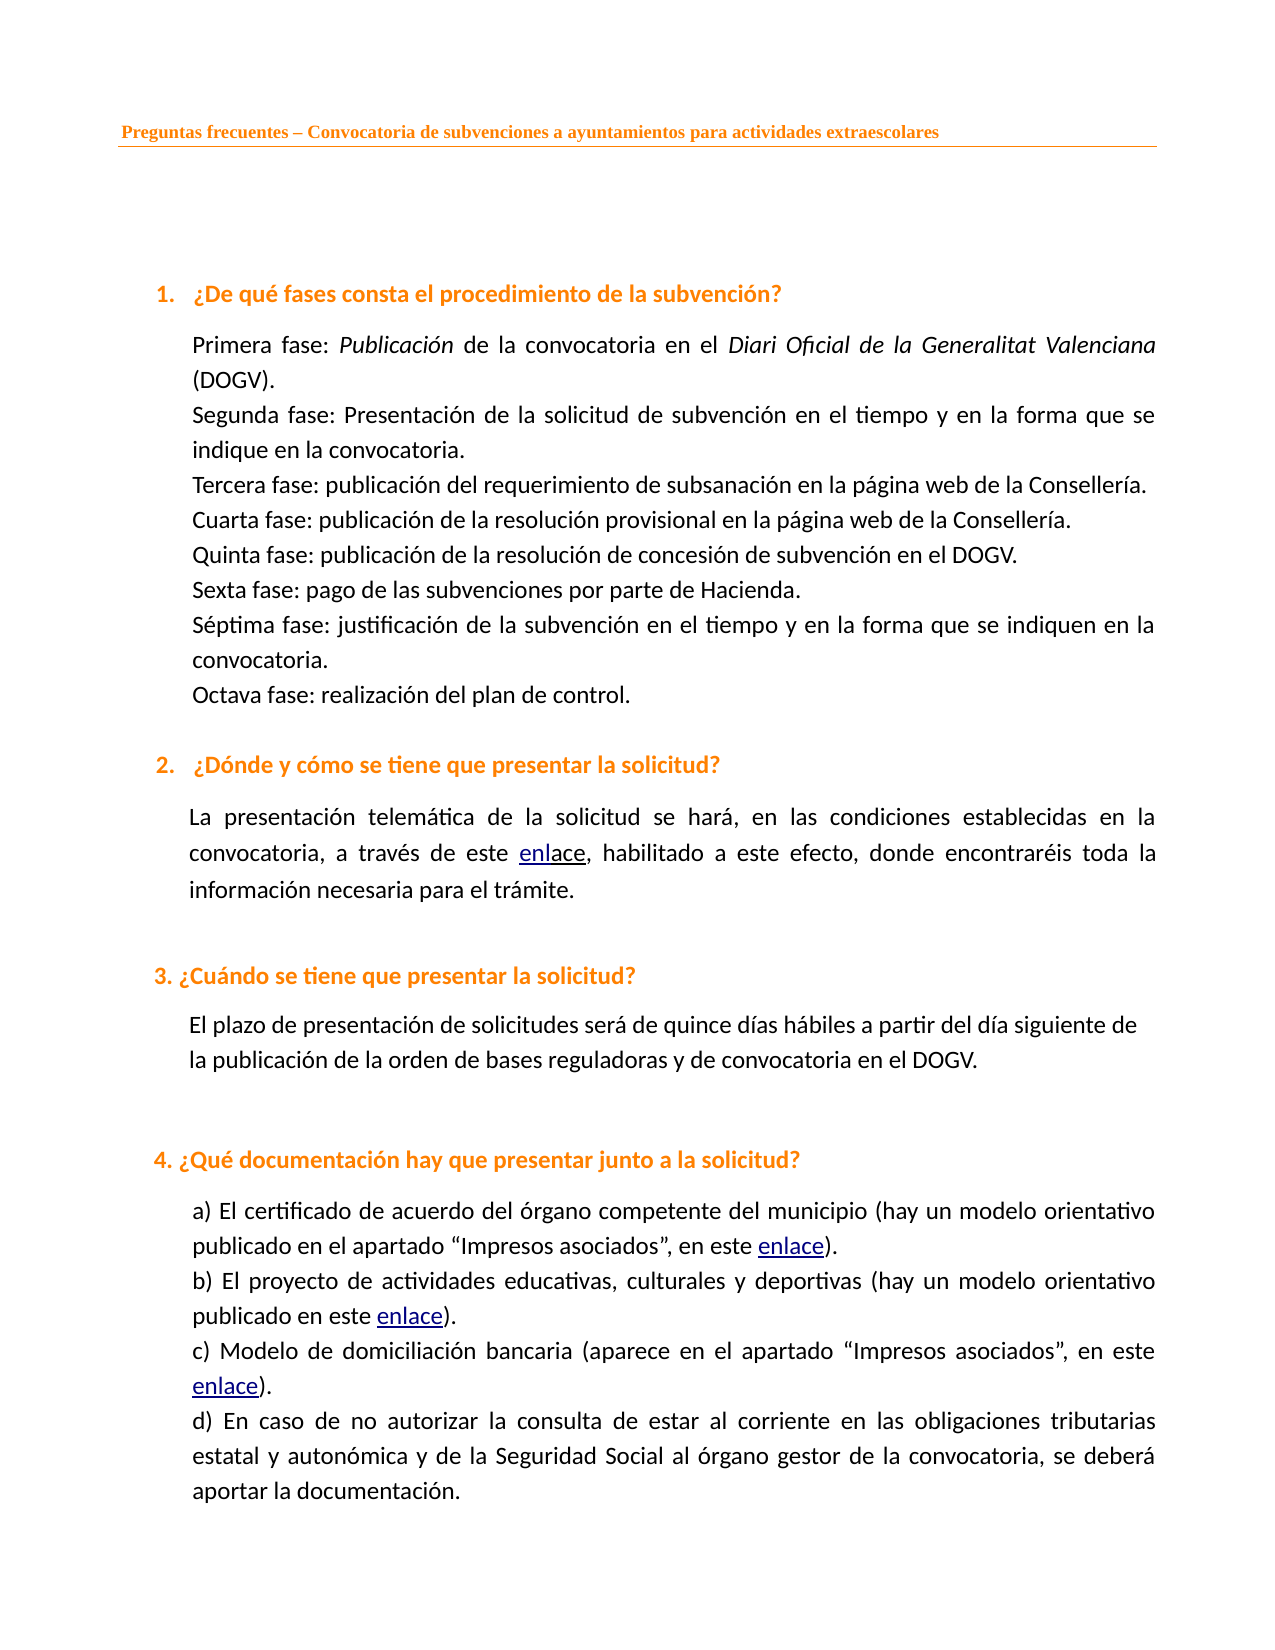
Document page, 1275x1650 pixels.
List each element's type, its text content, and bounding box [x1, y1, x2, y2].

text Séptima fase: justificación de la subvención en el tiempo y en la forma que se indiquen en la convocatoria. [192, 609, 1157, 675]
text Segunda fase: Presentación de la solicitud de subvención en el tiempo y en la forma que se indique en la convocatoria. [192, 399, 1157, 465]
text Cuarta fase: publicación de la resolución provisional en la página web de la Consellería. [192, 504, 1157, 535]
list 4. ¿Qué documentación hay que presentar junto a la solicitud? [153, 1144, 1157, 1175]
text 3. ¿Cuándo se tiene que presentar la solicitud? [153, 960, 1157, 990]
text Sexta fase: pago de las subvenciones por parte de Hacienda. [192, 574, 1157, 605]
list ¿De qué fases consta el procedimiento de la subvención? [156, 278, 1157, 309]
text b) El proyecto de actividades educativas, culturales y deportivas (hay un modelo orientativo publicado en este enlace). [192, 1265, 1157, 1331]
text Octava fase: realización del plan de control. [192, 679, 1157, 710]
text d) En caso de no autorizar la consulta de estar al corriente en las obligaciones tributarias estatal y autonómica y de la Seguridad Social al órgano gestor de la convocatoria, se deberá aportar la documentación. [192, 1405, 1157, 1506]
text Quinta fase: publicación de la resolución de concesión de subvención en el DOGV. [192, 539, 1157, 570]
text c) Modelo de domiciliación bancaria (aparece en el apartado “Impresos asociados”, en este enlace). [192, 1335, 1157, 1401]
text El plazo de presentación de solicitudes será de quince días hábiles a partir del día siguiente de la publicación de la orden de bases reguladoras y de convocatoria en el DOGV. [189, 1010, 1157, 1075]
list ¿Dónde y cómo se tiene que presentar la solicitud? [156, 749, 1157, 780]
text Tercera fase: publicación del requerimiento de subsanación en la página web de la Consellería. [192, 469, 1157, 500]
text a) El certificado de acuerdo del órgano competente del municipio (hay un modelo orientativo publicado en el apartado “Impresos asociados”, en este enlace). [192, 1195, 1157, 1261]
text Primera fase: Publicación de la convocatoria en el Diari Oficial de la Generalitat Valenciana (DOGV). [192, 329, 1157, 395]
text La presentación telemática de la solicitud se hará, en las condiciones establecidas en la convocatoria, a través de este enlace, habilitado a este efecto, donde encontraréis toda la información necesaria para el trámite. [189, 801, 1157, 904]
